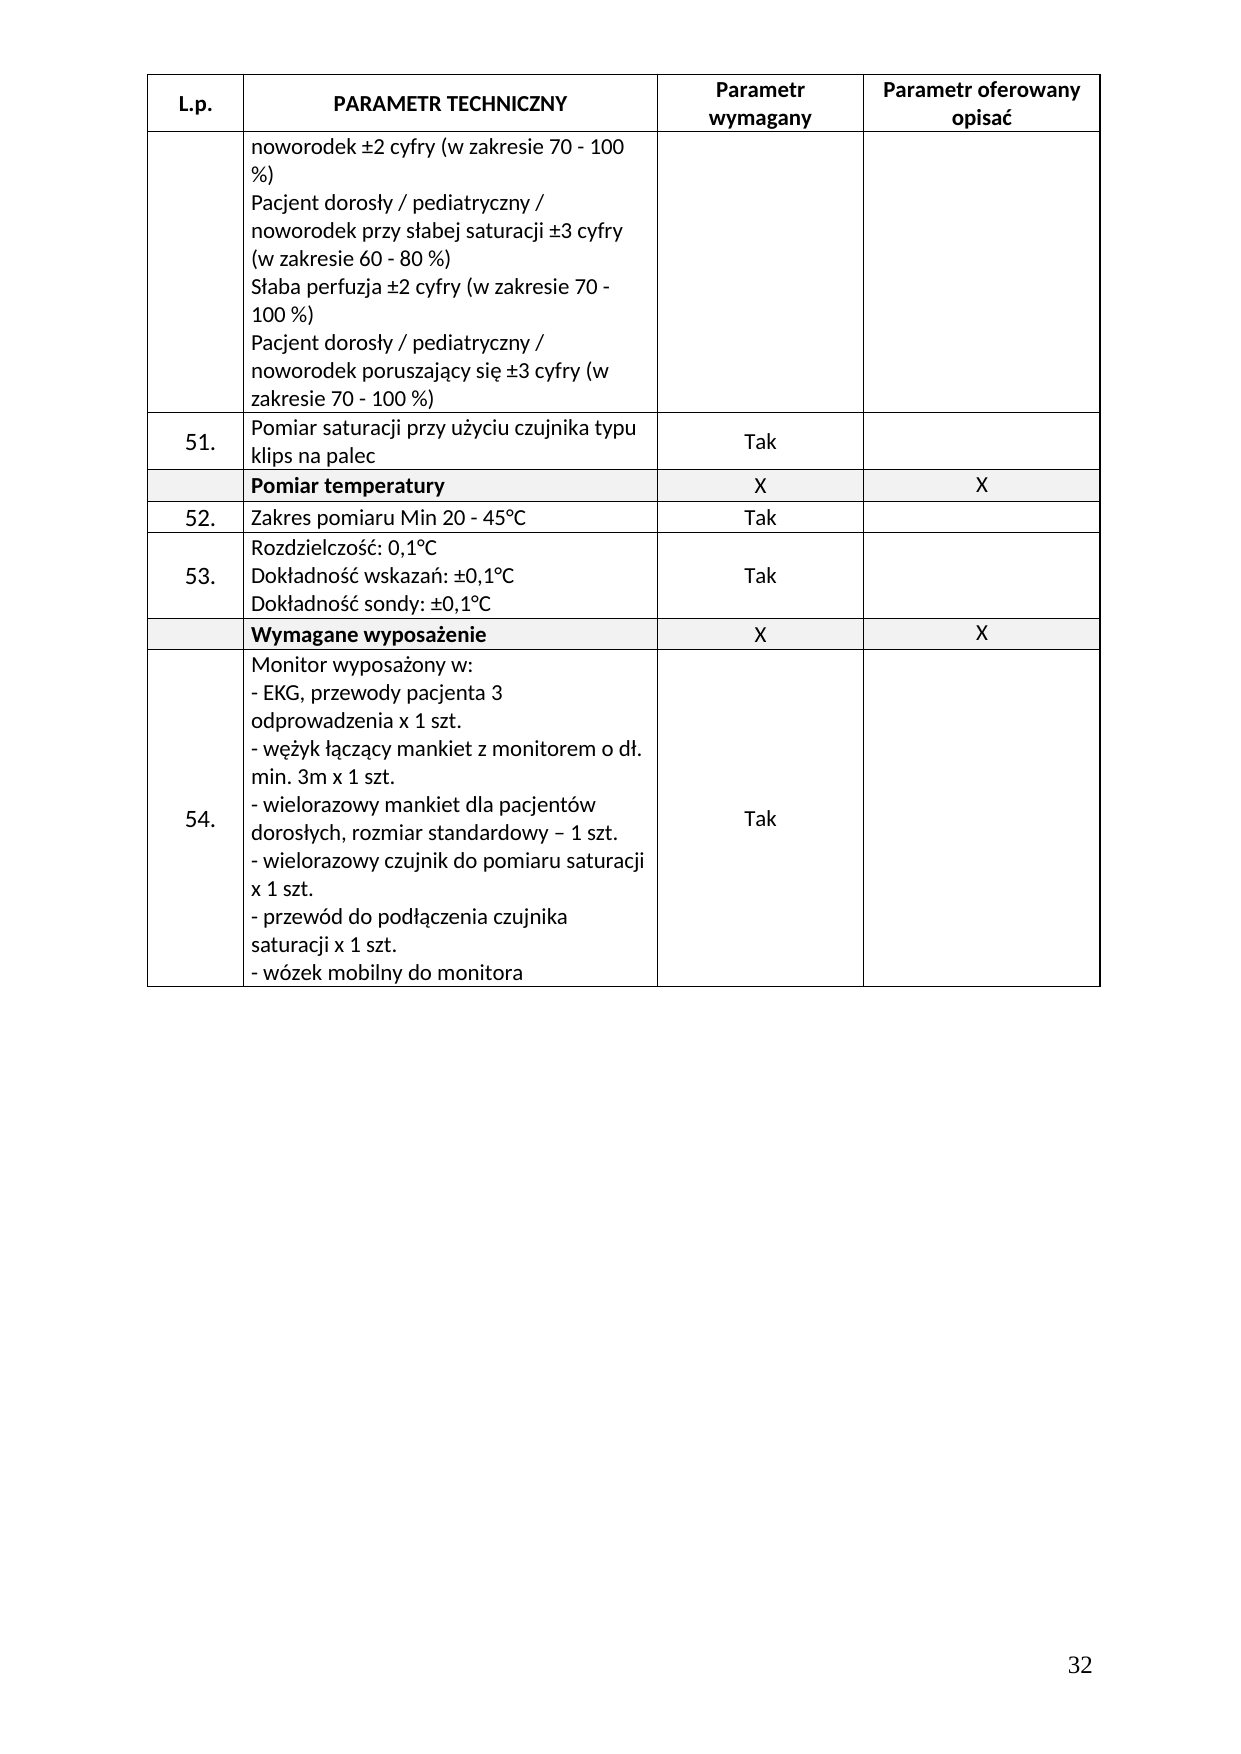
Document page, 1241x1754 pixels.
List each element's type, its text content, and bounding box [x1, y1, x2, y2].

table_header L.p. [148, 75, 243, 131]
table_cell Tak [658, 533, 863, 617]
table_cell [148, 619, 243, 649]
table_cell [148, 533, 243, 617]
table_cell [148, 650, 243, 986]
table_header Parametr wymagany [658, 75, 863, 131]
table_cell noworodek ±2 cyfry (w zakresie 70 - 100 %) Pacjent dorosły / pediatryczny / noworodek przy słabej saturacji ±3 cyfry (w zakresie 60 - 80 %) Słaba perfuzja ±2 cyfry (w zakresie 70 - 100 %) Pacjent dorosły / pediatryczny / noworodek poruszający się ±3 cyfry (w zakresie 70 - 100 %) [244, 132, 657, 412]
table_cell X [864, 619, 1099, 649]
table_cell [864, 650, 1099, 986]
table_cell [864, 413, 1099, 469]
table_cell [658, 132, 863, 412]
table_cell Rozdzielczość: 0,1°C Dokładność wskazań: ±0,1°C Dokładność sondy: ±0,1°C [244, 533, 657, 617]
table_cell X [658, 470, 863, 501]
table_cell Pomiar saturacji przy użyciu czujnika typu klips na palec [244, 413, 657, 469]
table_cell Pomiar temperatury [244, 470, 657, 501]
table_cell [864, 502, 1099, 532]
table_cell Monitor wyposażony w: - EKG, przewody pacjenta 3 odprowadzenia x 1 szt. - wężyk łączący mankiet z monitorem o dł. min. 3m x 1 szt. - wielorazowy mankiet dla pacjentów dorosłych, rozmiar standardowy – 1 szt. - wielorazowy czujnik do pomiaru saturacji x 1 szt. - przewód do podłączenia czujnika saturacji x 1 szt. - wózek mobilny do monitora [244, 650, 657, 986]
table_header PARAMETR TECHNICZNY [244, 75, 657, 131]
table_cell X [658, 619, 863, 649]
table_cell Tak [658, 650, 863, 986]
table_cell Zakres pomiaru Min 20 - 45°C [244, 502, 657, 532]
table_cell [148, 413, 243, 469]
table_cell Wymagane wyposażenie [244, 619, 657, 649]
table_cell [148, 502, 243, 532]
table_cell Tak [658, 502, 863, 532]
table_cell X [864, 470, 1099, 501]
table_cell [864, 132, 1099, 412]
table_cell Tak [658, 413, 863, 469]
table_header Parametr oferowany opisać [864, 75, 1099, 131]
table_cell [864, 533, 1099, 617]
table_cell [148, 132, 243, 412]
table_cell [148, 470, 243, 501]
